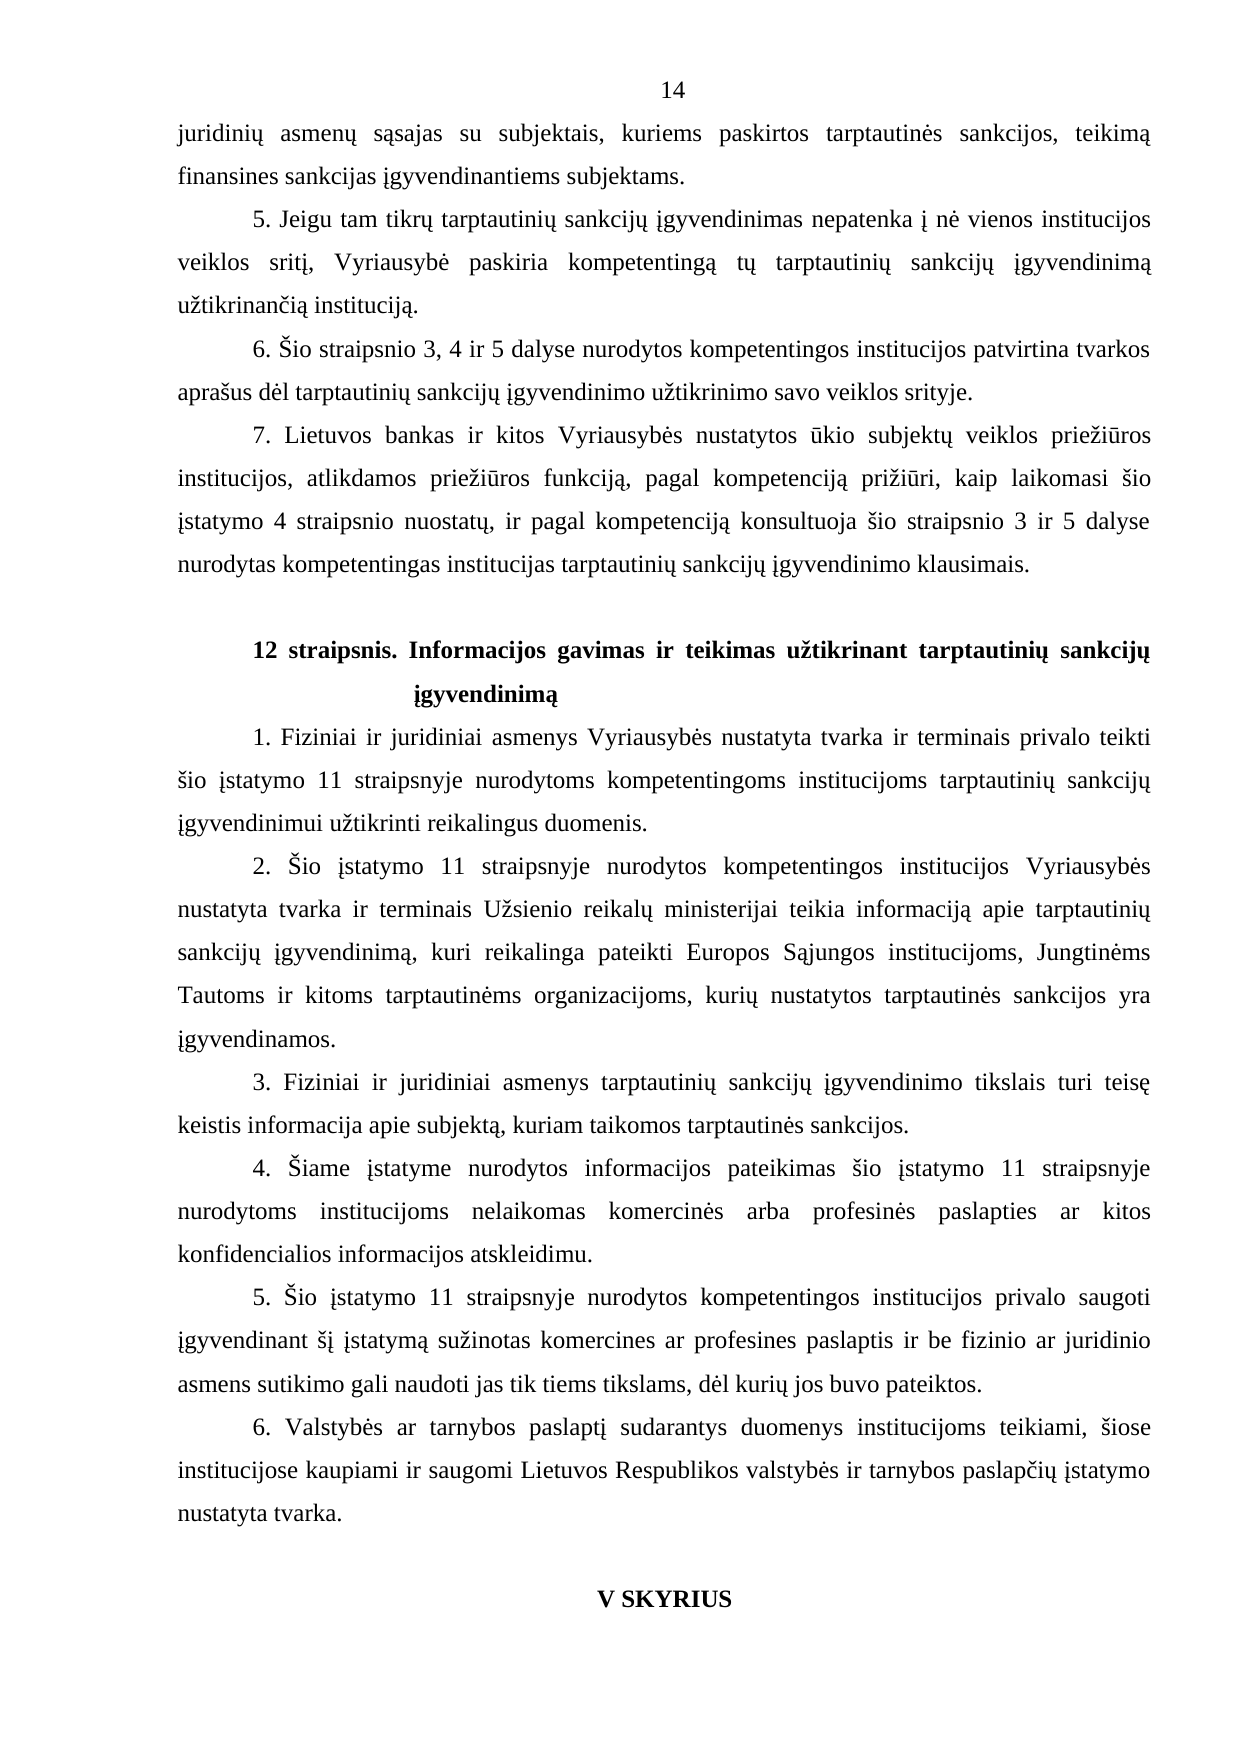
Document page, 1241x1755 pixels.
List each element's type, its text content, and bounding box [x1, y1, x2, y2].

text juridinių asmenų sąsajas su subjektais, kuriems paskirtos tarptautinės sankcijos, teikimą finansines sankcijas įgyvendinantiems subjektams. [177, 118, 1152, 190]
text 4. Šiame įstatyme nurodytos informacijos pateikimas šio įstatymo 11 straipsnyje nurodytoms institucijoms nelaikomas komercinės arba profesinės paslapties ar kitos konfidencialios informacijos atskleidimu. [177, 1153, 1152, 1268]
text 2. Šio įstatymo 11 straipsnyje nurodytos kompetentingos institucijos Vyriausybės nustatyta tvarka ir terminais Užsienio reikalų ministerijai teikia informaciją apie tarptautinių sankcijų įgyvendinimą, kuri reikalinga pateikti Europos Sąjungos institucijoms, Jungtinėms Tautoms ir kitoms tarptautinėms organizacijoms, kurių nustatytos tarptautinės sankcijos yra įgyvendinamos. [177, 851, 1152, 1052]
text V SKYRIUS [177, 1584, 1152, 1613]
text 6. Valstybės ar tarnybos paslaptį sudarantys duomenys institucijoms teikiami, šiose institucijose kaupiami ir saugomi Lietuvos Respublikos valstybės ir tarnybos paslapčių įstatymo nustatyta tvarka. [177, 1412, 1152, 1527]
text 5. Šio įstatymo 11 straipsnyje nurodytos kompetentingos institucijos privalo saugoti įgyvendinant šį įstatymą sužinotas komercines ar profesines paslaptis ir be fizinio ar juridinio asmens sutikimo gali naudoti jas tik tiems tikslams, dėl kurių jos buvo pateiktos. [177, 1282, 1152, 1397]
text 3. Fiziniai ir juridiniai asmenys tarptautinių sankcijų įgyvendinimo tikslais turi teisę keistis informacija apie subjektą, kuriam taikomos tarptautinės sankcijos. [177, 1067, 1152, 1139]
text 5. Jeigu tam tikrų tarptautinių sankcijų įgyvendinimas nepatenka į nė vienos institucijos veiklos sritį, Vyriausybė paskiria kompetentingą tų tarptautinių sankcijų įgyvendinimą užtikrinančią instituciją. [177, 204, 1152, 319]
text 6. Šio straipsnio 3, 4 ir 5 dalyse nurodytos kompetentingos institucijos patvirtina tvarkos aprašus dėl tarptautinių sankcijų įgyvendinimo užtikrinimo savo veiklos srityje. [177, 334, 1152, 406]
text 7. Lietuvos bankas ir kitos Vyriausybės nustatytos ūkio subjektų veiklos priežiūros institucijos, atlikdamos priežiūros funkciją, pagal kompetenciją prižiūri, kaip laikomasi šio įstatymo 4 straipsnio nuostatų, ir pagal kompetenciją konsultuoja šio straipsnio 3 ir 5 dalyse nurodytas kompetentingas institucijas tarptautinių sankcijų įgyvendinimo klausimais. [177, 420, 1152, 578]
text 1. Fiziniai ir juridiniai asmenys Vyriausybės nustatyta tvarka ir terminais privalo teikti šio įstatymo 11 straipsnyje nurodytoms kompetentingoms institucijoms tarptautinių sankcijų įgyvendinimui užtikrinti reikalingus duomenis. [177, 722, 1152, 837]
text 12 straipsnis. Informacijos gavimas ir teikimas užtikrinant tarptautinių sankcijų įgyvendinimą [252, 636, 1152, 707]
